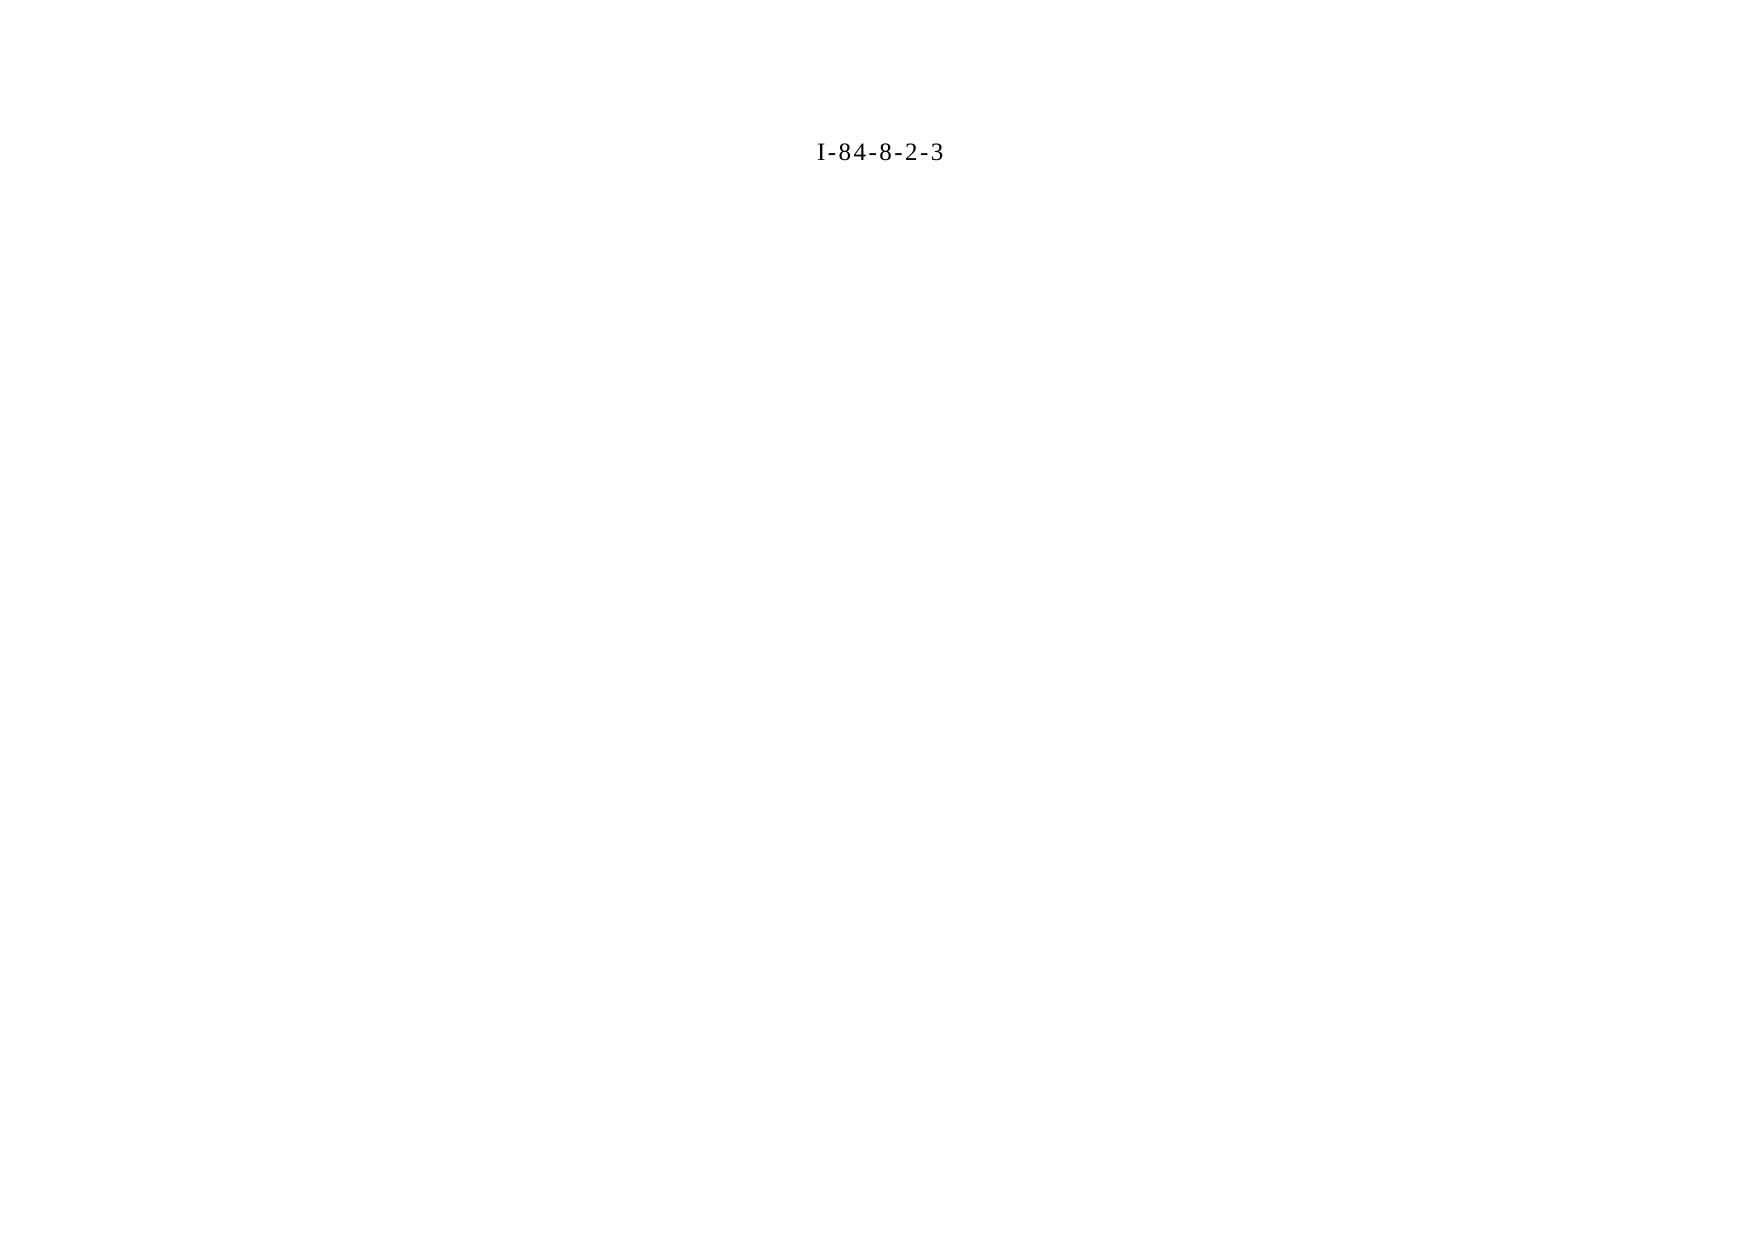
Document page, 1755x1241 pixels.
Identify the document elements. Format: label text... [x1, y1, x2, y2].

text I-84-8-2-3 [106, 127, 1654, 169]
